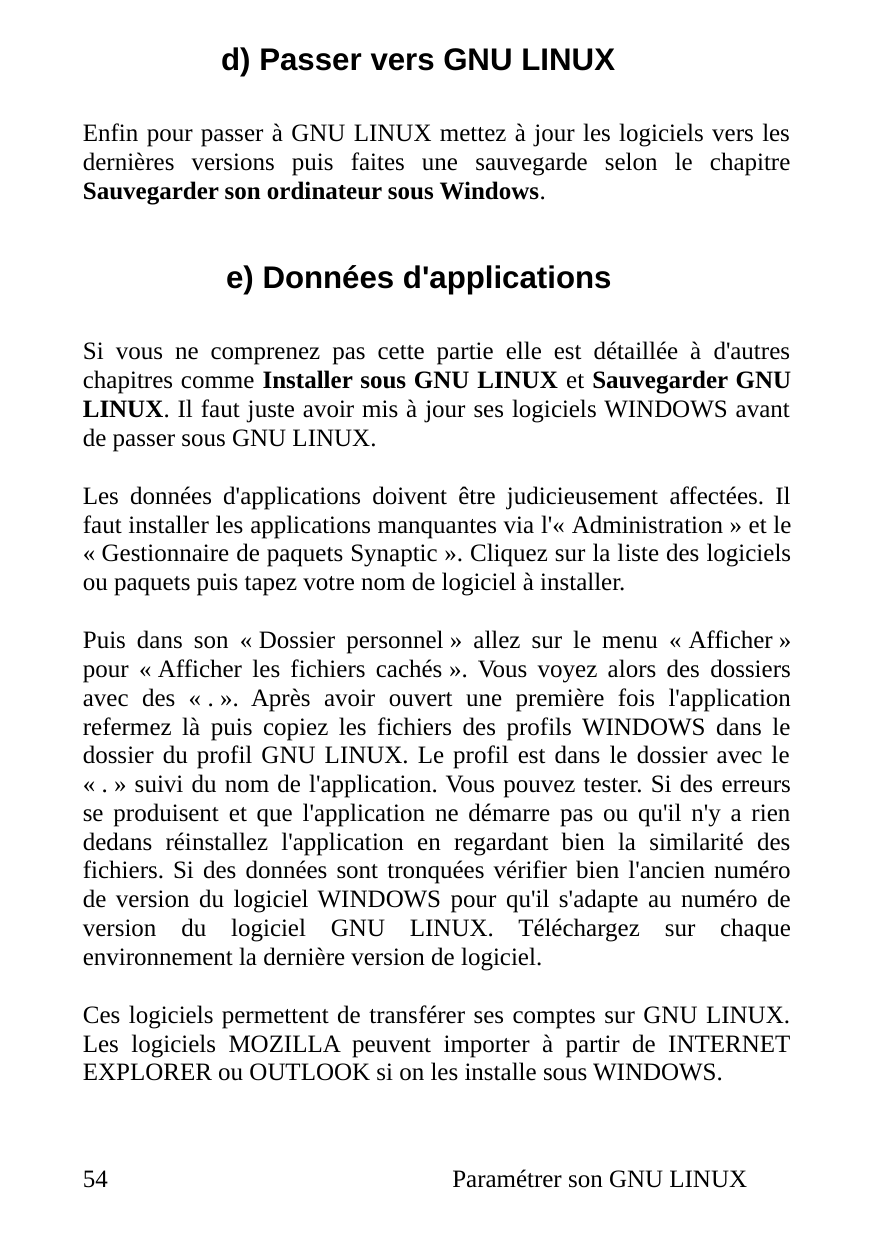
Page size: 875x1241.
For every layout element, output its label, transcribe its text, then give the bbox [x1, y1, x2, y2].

text Ces logiciels permettent de transférer ses comptes sur GNU LINUX. Les logiciels MOZILLA peuvent importer à partir de INTERNET EXPLORER ou OUTLOOK si on les installe sous WINDOWS. [83, 1000, 791, 1086]
subtitle Passer vers GNU LINUX [83, 41, 791, 77]
text Enfin pour passer à GNU LINUX mettez à jour les logiciels vers les dernières versions puis faites une sauvegarde selon le chapitre Sauvegarder son ordinateur sous Windows. [83, 118, 791, 205]
text Si vous ne comprenez pas cette partie elle est détaillée à d'autres chapitres comme Installer sous GNU LINUX et Sauvegarder GNU LINUX. Il faut juste avoir mis à jour ses logiciels WINDOWS avant de passer sous GNU LINUX. [83, 336, 791, 451]
text Les données d'applications doivent être judicieusement affectées. Il faut installer les applications manquantes via l'« Administration » et le « Gestionnaire de paquets Synaptic ». Cliquez sur la liste des logiciels ou paquets puis tapez votre nom de logiciel à installer. [83, 481, 791, 596]
subtitle Données d'applications [83, 259, 791, 295]
text Puis dans son « Dossier personnel » allez sur le menu « Afficher » pour « Afficher les fichiers cachés ». Vous voyez alors des dossiers avec des « . ». Après avoir ouvert une première fois l'application refermez là puis copiez les fichiers des profils WINDOWS dans le dossier du profil GNU LINUX. Le profil est dans le dossier avec le « . » suivi du nom de l'application. Vous pouvez tester. Si des erreurs se produisent et que l'application ne démarre pas ou qu'il n'y a rien dedans réinstallez l'application en regardant bien la similarité des fichiers. Si des données sont tronquées vérifier bien l'ancien numéro de version du logiciel WINDOWS pour qu'il s'adapte au numéro de version du logiciel GNU LINUX. Téléchargez sur chaque environnement la dernière version de logiciel. [83, 625, 791, 970]
